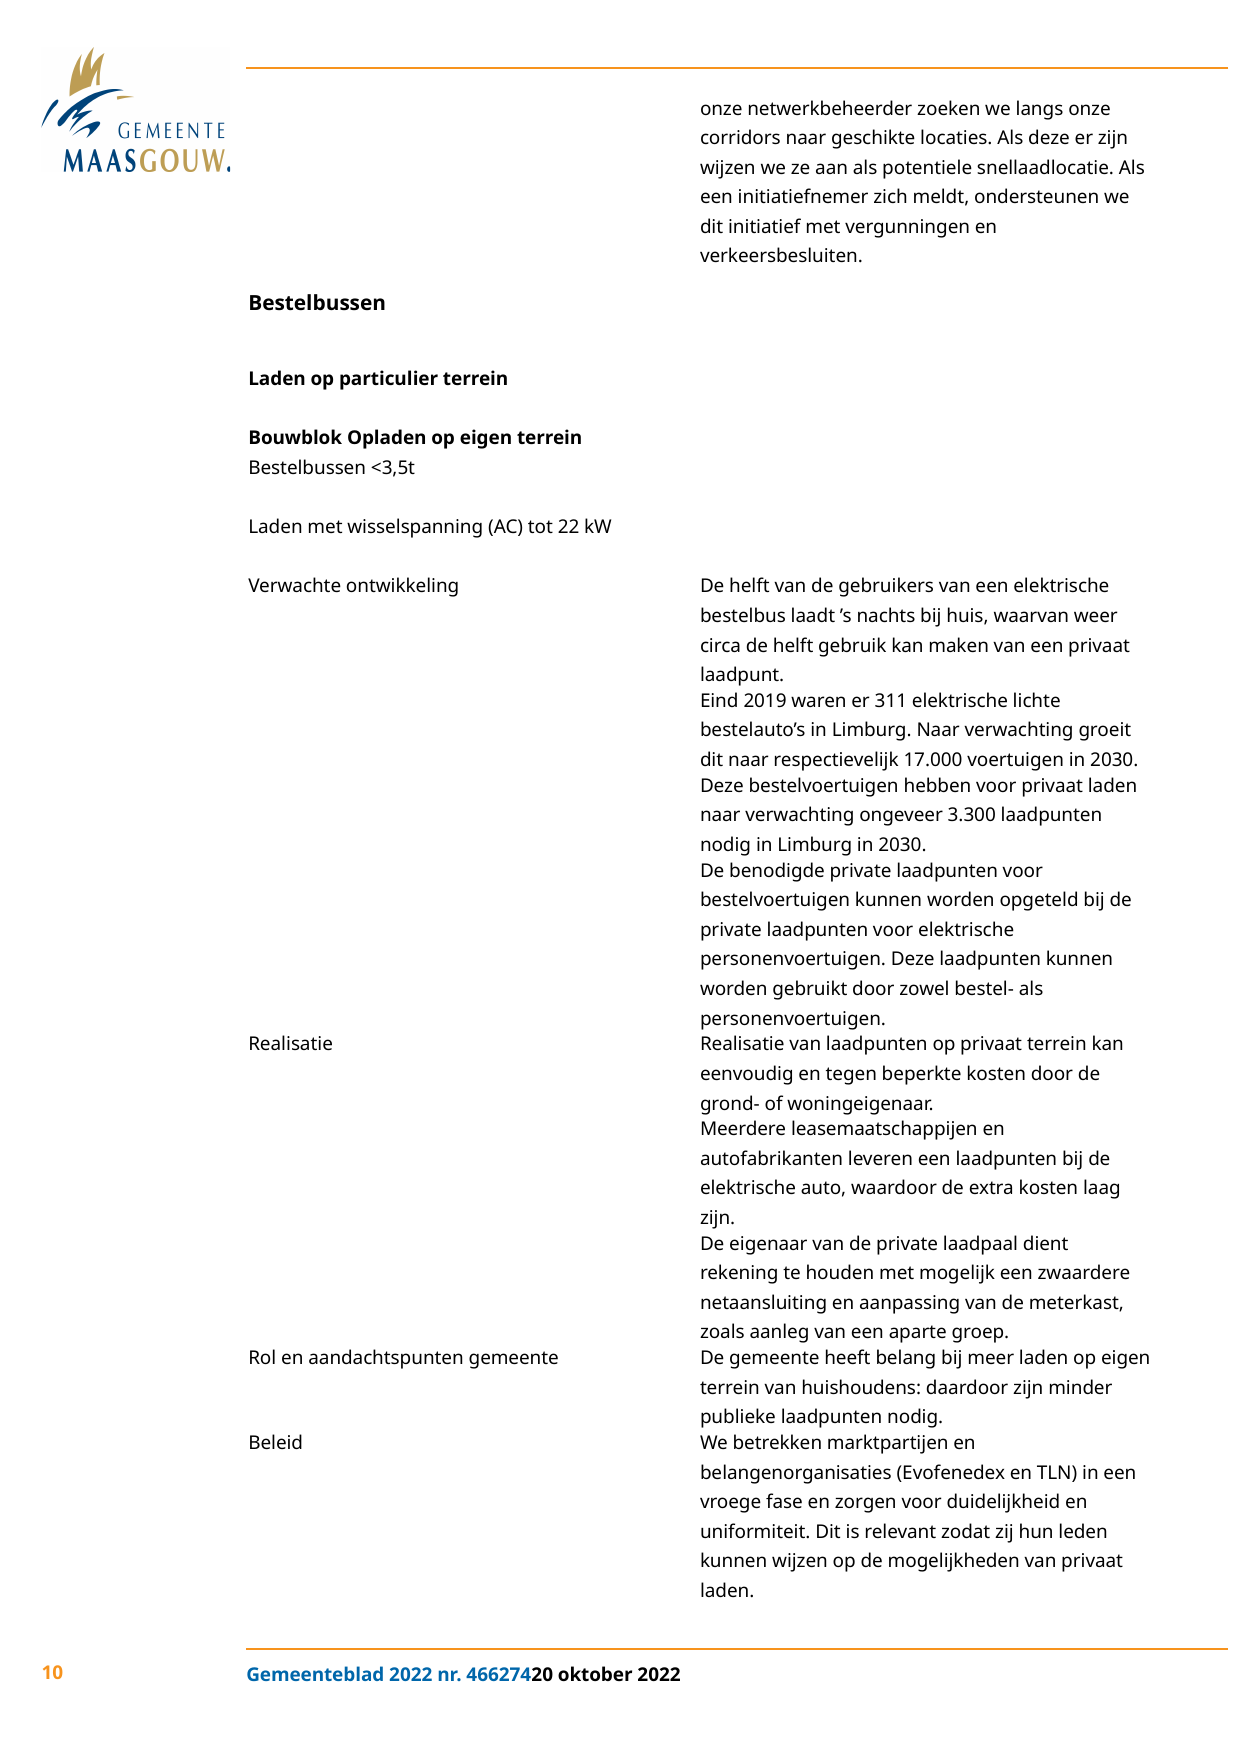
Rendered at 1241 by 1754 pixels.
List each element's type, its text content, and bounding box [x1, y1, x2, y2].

table_cell Rol en aandachtspunten gemeente [248, 1344, 700, 1429]
table_cell De benodigde private laadpunten voor bestelvoertuigen kunnen worden opgeteld bij de private laadpunten voor elektrische personenvoertuigen. Deze laadpunten kunnen worden gebruikt door zowel bestel- als personenvoertuigen. [700, 857, 1152, 1031]
table_cell Realisatie [248, 1031, 700, 1115]
table_cell Beleid [248, 95, 700, 268]
table_cell [248, 857, 700, 1031]
table_cell De eigenaar van de private laadpaal dient rekening te houden met mogelijk een zwaardere netaansluiting en aanpassing van de meterkast, zoals aanleg van een aparte groep. [700, 1230, 1152, 1344]
text Laden met wisselspanning (AC) tot 22 kW [248, 513, 1152, 539]
picture [41, 47, 231, 172]
table_cell [248, 1115, 700, 1230]
table_cell We betrekken marktpartijen en belangenorganisaties (Evofenedex en TLN) in een vroege fase en zorgen voor duidelijkheid en uniformiteit. Dit is relevant zodat zij hun leden kunnen wijzen op de mogelijkheden van privaat laden. [700, 1429, 1152, 1603]
table_cell Meerdere leasemaatschappijen en autofabrikanten leveren een laadpunten bij de elektrische auto, waardoor de extra kosten laag zijn. [700, 1115, 1152, 1230]
text Laden op particulier terrein [248, 365, 1152, 391]
text Bouwblok Opladen op eigen terrein [248, 424, 1152, 450]
table_cell Deze bestelvoertuigen hebben voor privaat laden naar verwachting ongeveer 3.300 laadpunten nodig in Limburg in 2030. [700, 772, 1152, 857]
table_header Verwachte ontwikkeling [248, 573, 700, 687]
text Bestelbussen <3,5t [248, 454, 1152, 480]
table_cell [248, 772, 700, 857]
table_cell [248, 1230, 700, 1344]
text Bestelbussen [248, 288, 1152, 316]
table_cell Realisatie van laadpunten op privaat terrein kan eenvoudig en tegen beperkte kosten door de grond- of woningeigenaar. [700, 1031, 1152, 1115]
table_header De helft van de gebruikers van een elektrische bestelbus laadt ’s nachts bij huis, waarvan weer circa de helft gebruik kan maken van een privaat laadpunt. [700, 573, 1152, 687]
table_cell Maasgouw is een corridor gemeente. Samen met onze netwerkbeheerder zoeken we langs onze corridors naar geschikte locaties. Als deze er zijn wijzen we ze aan als potentiele snellaadlocatie. Als een initiatiefnemer zich meldt, ondersteunen we dit initiatief met vergunningen en verkeersbesluiten. [700, 95, 1152, 268]
table_cell Eind 2019 waren er 311 elektrische lichte bestelauto’s in Limburg. Naar verwachting groeit dit naar respectievelijk 17.000 voertuigen in 2030. [700, 687, 1152, 772]
table_cell [248, 687, 700, 772]
table_cell Beleid [248, 1429, 700, 1603]
table_cell De gemeente heeft belang bij meer laden op eigen terrein van huishoudens: daardoor zijn minder publieke laadpunten nodig. [700, 1344, 1152, 1429]
